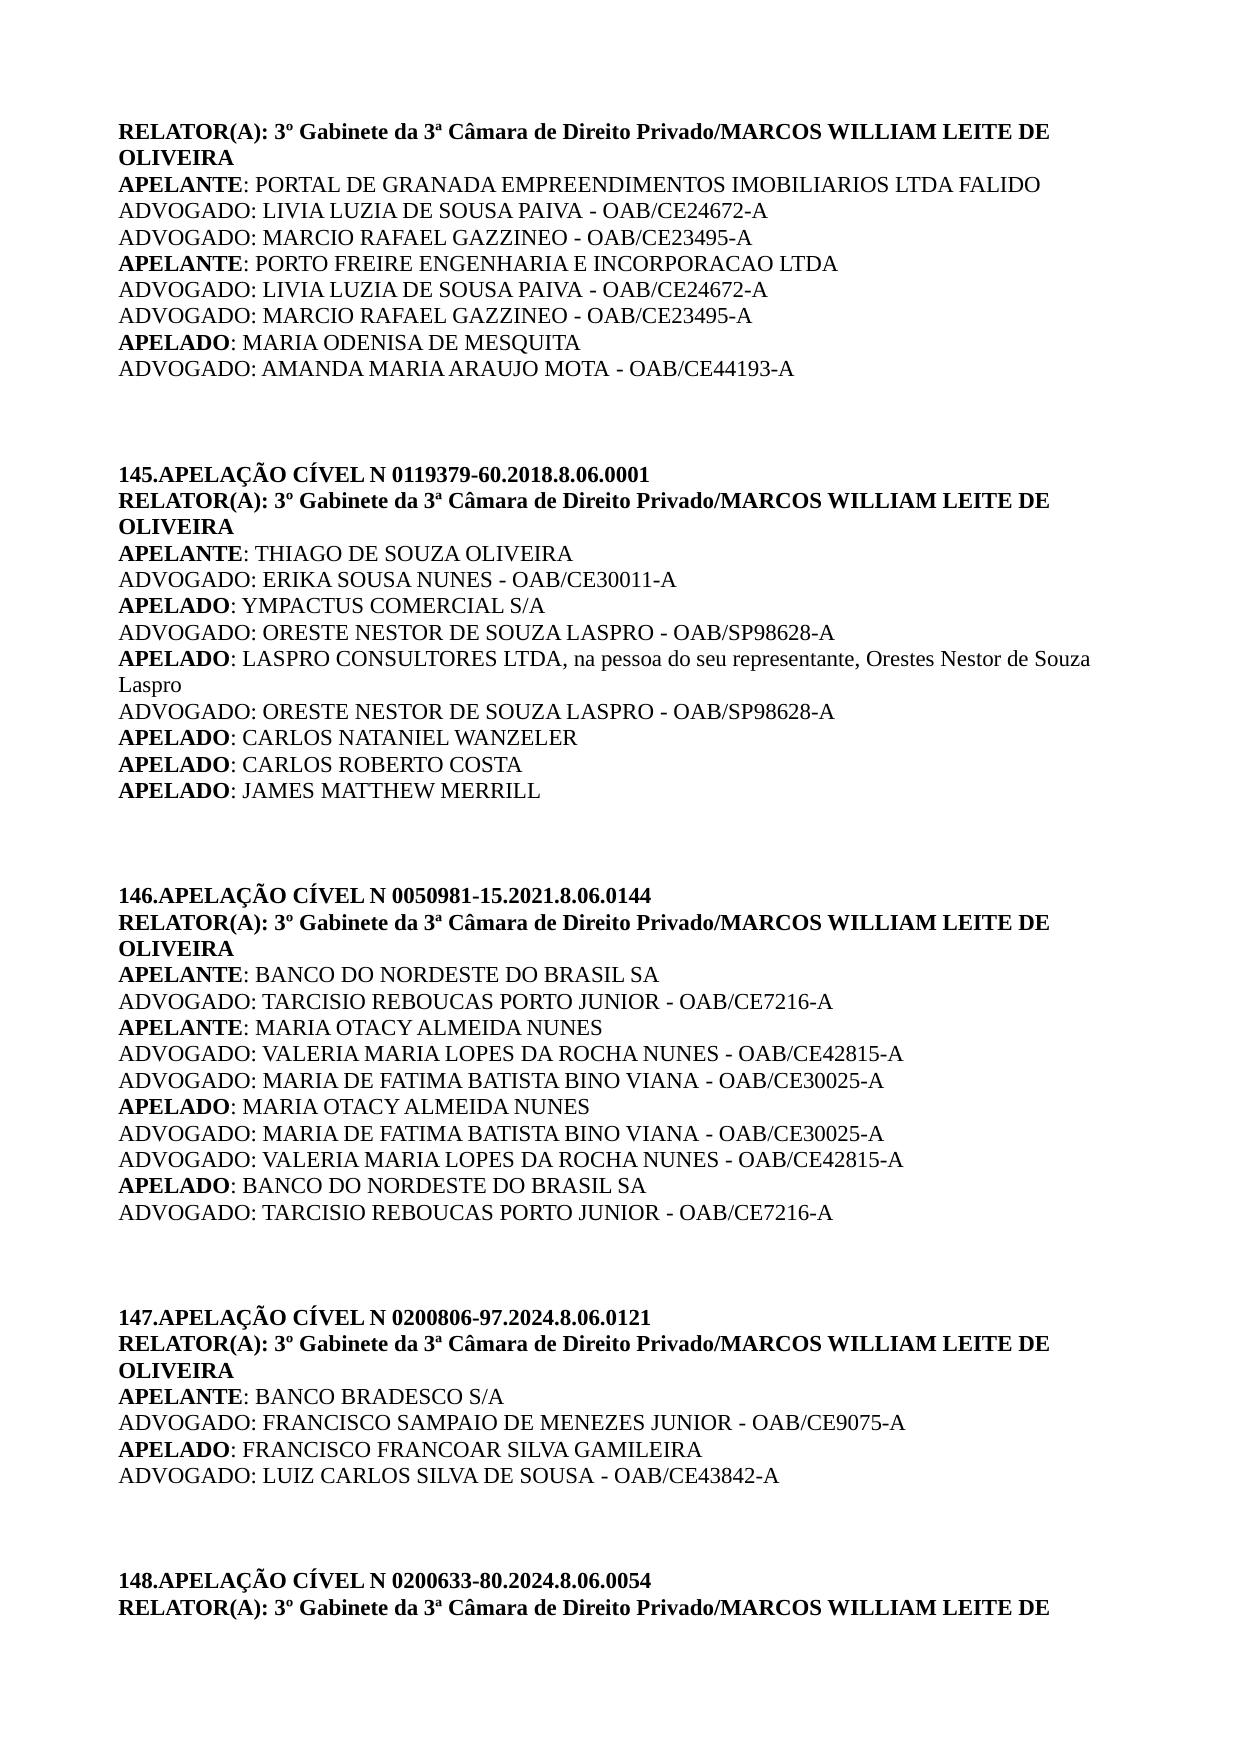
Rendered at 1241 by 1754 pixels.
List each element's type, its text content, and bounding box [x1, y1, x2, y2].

text RELATOR(A): 3º Gabinete da 3ª Câmara de Direito Privado/MARCOS WILLIAM LEITE DE OLIVEIRA APELANTE: PORTAL DE GRANADA EMPREENDIMENTOS IMOBILIARIOS LTDA FALIDO ADVOGADO: LIVIA LUZIA DE SOUSA PAIVA - OAB/CE24672-A ADVOGADO: MARCIO RAFAEL GAZZINEO - OAB/CE23495-A APELANTE: PORTO FREIRE ENGENHARIA E INCORPORACAO LTDA ADVOGADO: LIVIA LUZIA DE SOUSA PAIVA - OAB/CE24672-A ADVOGADO: MARCIO RAFAEL GAZZINEO - OAB/CE23495-A APELADO: MARIA ODENISA DE MESQUITA ADVOGADO: AMANDA MARIA ARAUJO MOTA - OAB/CE44193-A 145.APELAÇÃO CÍVEL N 0119379-60.2018.8.06.0001 RELATOR(A): 3º Gabinete da 3ª Câmara de Direito Privado/MARCOS WILLIAM LEITE DE OLIVEIRA APELANTE: THIAGO DE SOUZA OLIVEIRA ADVOGADO: ERIKA SOUSA NUNES - OAB/CE30011-A APELADO: YMPACTUS COMERCIAL S/A ADVOGADO: ORESTE NESTOR DE SOUZA LASPRO - OAB/SP98628-A APELADO: LASPRO CONSULTORES LTDA, na pessoa do seu representante, Orestes Nestor de Souza Laspro ADVOGADO: ORESTE NESTOR DE SOUZA LASPRO - OAB/SP98628-A APELADO: CARLOS NATANIEL WANZELER APELADO: CARLOS ROBERTO COSTA APELADO: JAMES MATTHEW MERRILL 146.APELAÇÃO CÍVEL N 0050981-15.2021.8.06.0144 RELATOR(A): 3º Gabinete da 3ª Câmara de Direito Privado/MARCOS WILLIAM LEITE DE OLIVEIRA APELANTE: BANCO DO NORDESTE DO BRASIL SA ADVOGADO: TARCISIO REBOUCAS PORTO JUNIOR - OAB/CE7216-A APELANTE: MARIA OTACY ALMEIDA NUNES ADVOGADO: VALERIA MARIA LOPES DA ROCHA NUNES - OAB/CE42815-A ADVOGADO: MARIA DE FATIMA BATISTA BINO VIANA - OAB/CE30025-A APELADO: MARIA OTACY ALMEIDA NUNES ADVOGADO: MARIA DE FATIMA BATISTA BINO VIANA - OAB/CE30025-A ADVOGADO: VALERIA MARIA LOPES DA ROCHA NUNES - OAB/CE42815-A APELADO: BANCO DO NORDESTE DO BRASIL SA ADVOGADO: TARCISIO REBOUCAS PORTO JUNIOR - OAB/CE7216-A 147.APELAÇÃO CÍVEL N 0200806-97.2024.8.06.0121 RELATOR(A): 3º Gabinete da 3ª Câmara de Direito Privado/MARCOS WILLIAM LEITE DE OLIVEIRA APELANTE: BANCO BRADESCO S/A ADVOGADO: FRANCISCO SAMPAIO DE MENEZES JUNIOR - OAB/CE9075-A APELADO: FRANCISCO FRANCOAR SILVA GAMILEIRA ADVOGADO: LUIZ CARLOS SILVA DE SOUSA - OAB/CE43842-A 148.APELAÇÃO CÍVEL N 0200633-80.2024.8.06.0054 RELATOR(A): 3º Gabinete da 3ª Câmara de Direito Privado/MARCOS WILLIAM LEITE DE [118, 118, 1122, 1620]
